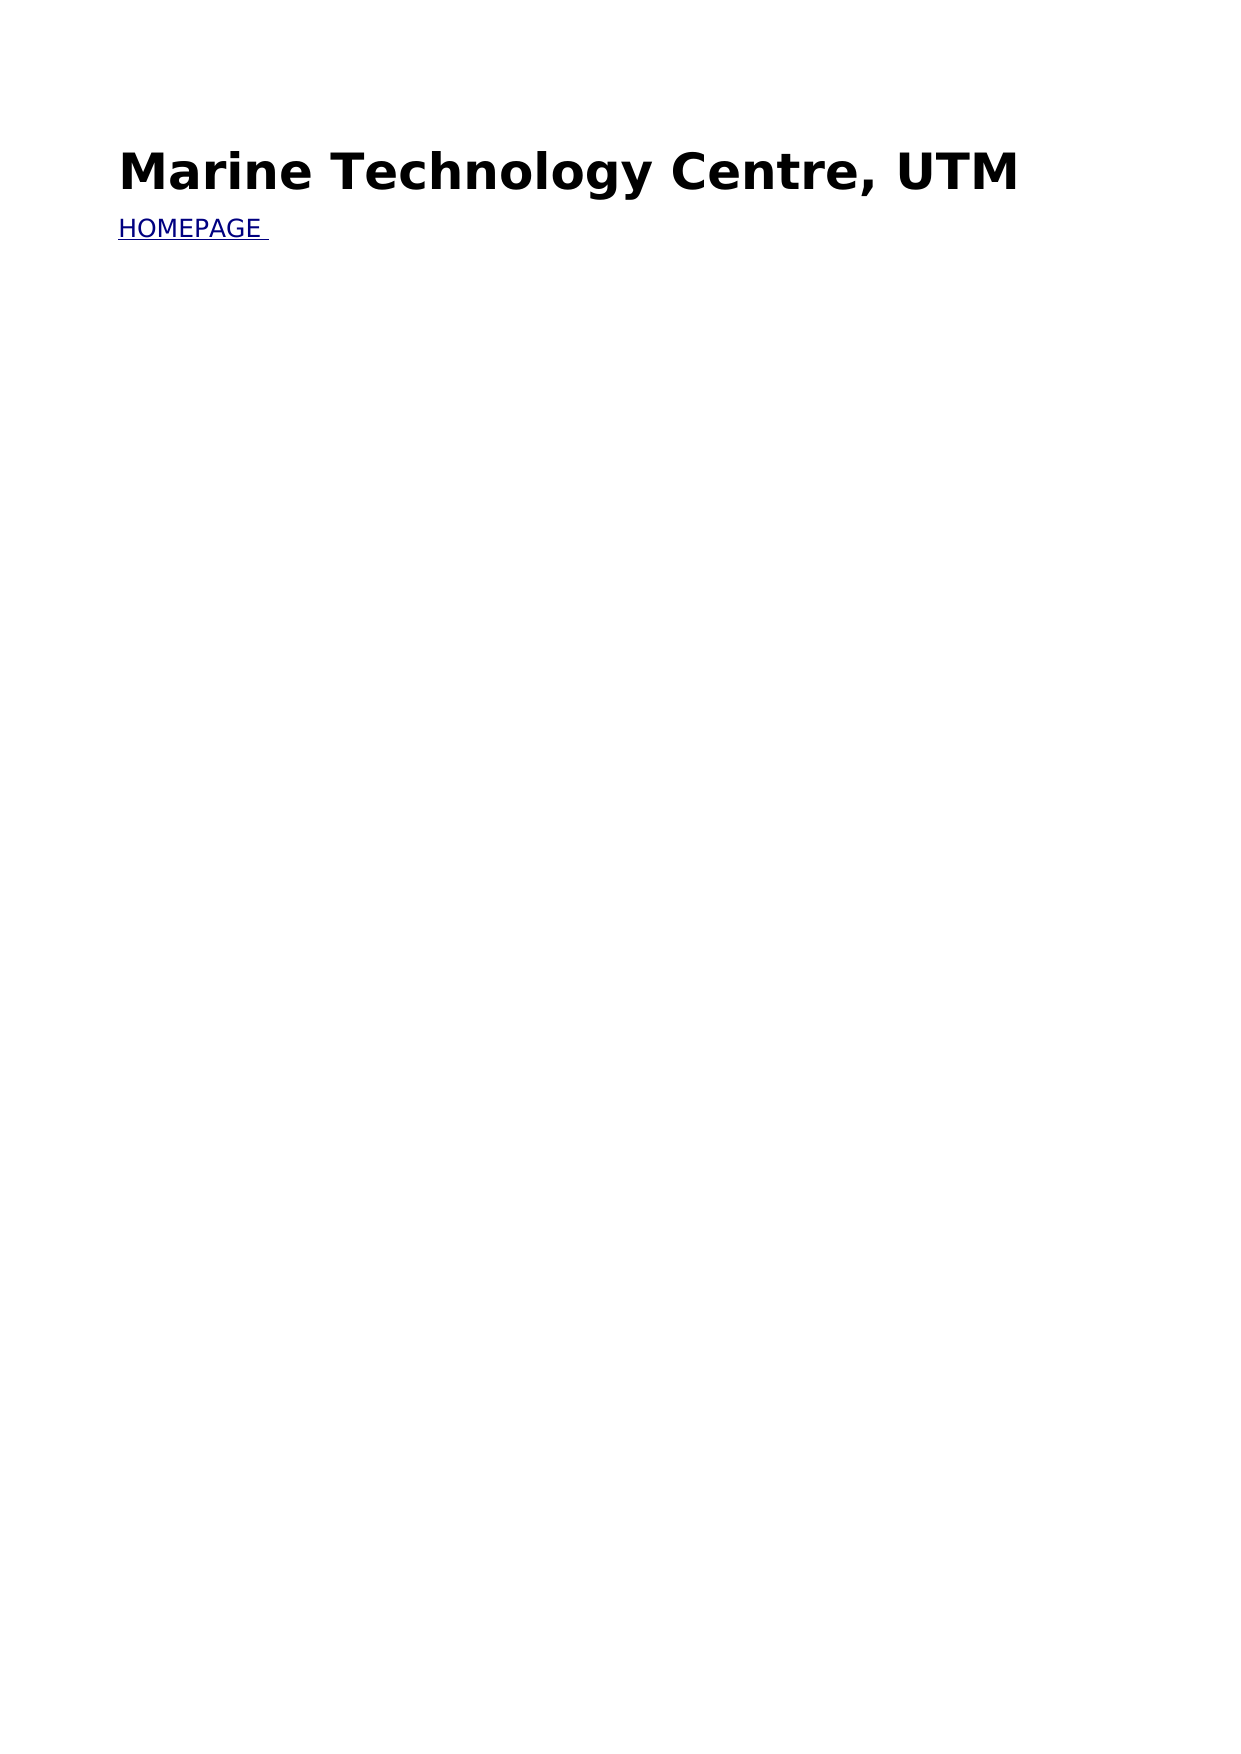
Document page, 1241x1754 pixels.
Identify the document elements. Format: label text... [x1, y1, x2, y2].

text HOMEPAGE [118, 214, 1122, 243]
subtitle Marine Technology Centre, UTM [118, 143, 1122, 201]
